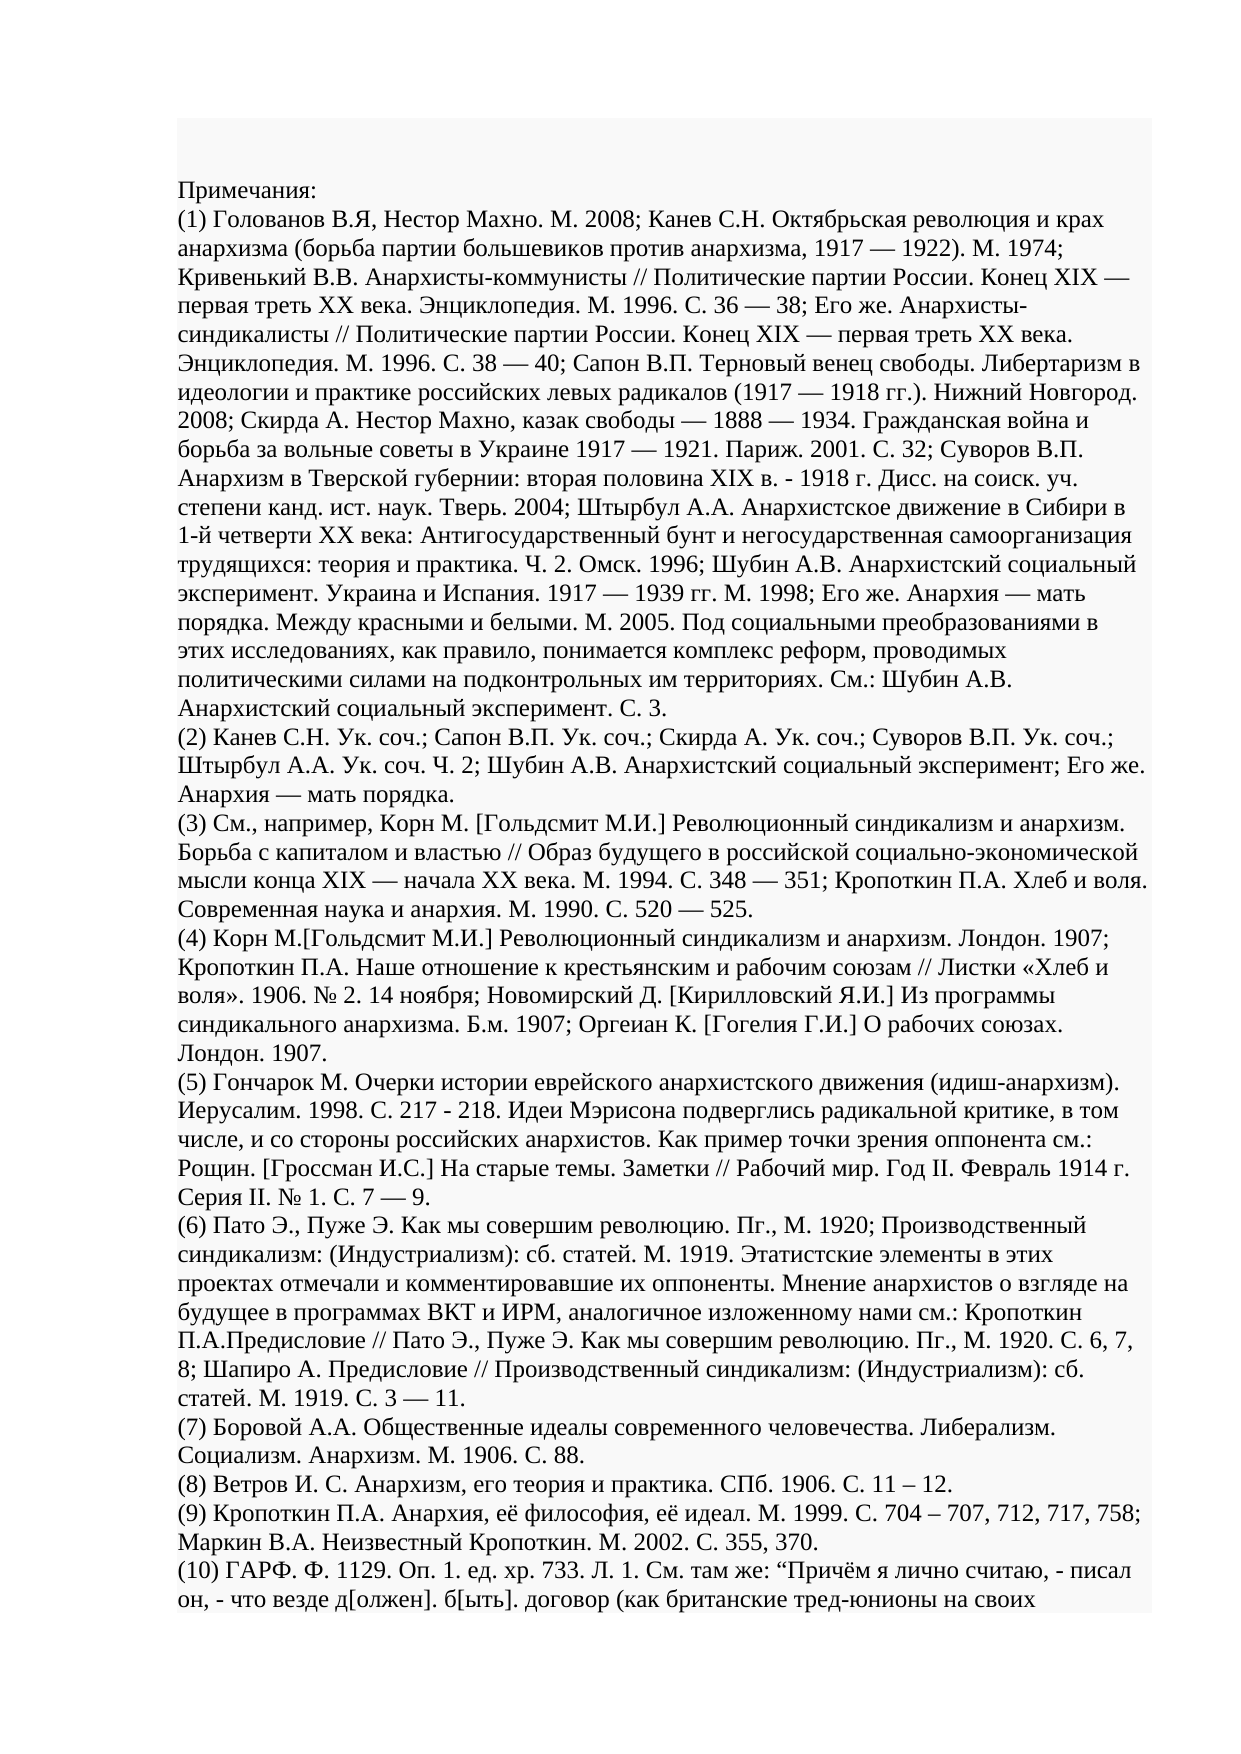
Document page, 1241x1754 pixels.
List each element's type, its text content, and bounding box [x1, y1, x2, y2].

text Примечания: (1) Голованов В.Я, Нестор Махно. М. 2008; Канев С.Н. Октябрьская революция и крах анархизма (борьба партии большевиков против анархизма, 1917 — 1922). М. 1974; Кривенький В.В. Анархисты-коммунисты // Политические партии России. Конец XIX — первая треть XX века. Энциклопедия. М. 1996. С. 36 — 38; Его же. Анархисты-синдикалисты // Политические партии России. Конец XIX — первая треть XX века. Энциклопедия. М. 1996. С. 38 — 40; Сапон В.П. Терновый венец свободы. Либертаризм в идеологии и практике российских левых радикалов (1917 — 1918 гг.). Нижний Новгород. 2008; Скирда А. Нестор Махно, казак свободы — 1888 — 1934. Гражданская война и борьба за вольные советы в Украине 1917 — 1921. Париж. 2001. С. 32; Суворов В.П. Анархизм в Тверской губернии: вторая половина XIX в. - 1918 г. Дисс. на соиск. уч. степени канд. ист. наук. Тверь. 2004; Штырбул А.А. Анархистское движение в Сибири в 1-й четверти XX века: Антигосударственный бунт и негосударственная самоорганизация трудящихся: теория и практика. Ч. 2. Омск. 1996; Шубин А.В. Анархистский социальный эксперимент. Украина и Испания. 1917 — 1939 гг. М. 1998; Его же. Анархия — мать порядка. Между красными и белыми. М. 2005. Под социальными преобразованиями в этих исследованиях, как правило, понимается комплекс реформ, проводимых политическими силами на подконтрольных им территориях. См.: Шубин А.В. Анархистский социальный эксперимент. С. 3. (2) Канев С.Н. Ук. соч.; Сапон В.П. Ук. соч.; Скирда А. Ук. соч.; Суворов В.П. Ук. соч.; Штырбул А.А. Ук. соч. Ч. 2; Шубин А.В. Анархистский социальный эксперимент; Его же. Анархия — мать порядка. (3) См., например, Корн М. [Гольдсмит М.И.] Революционный синдикализм и анархизм. Борьба с капиталом и властью // Образ будущего в российской социально-экономической мысли конца XIX — начала XX века. М. 1994. С. 348 — 351; Кропоткин П.А. Хлеб и воля. Современная наука и анархия. М. 1990. С. 520 — 525. (4) Корн М.[Гольдсмит М.И.] Революционный синдикализм и анархизм. Лондон. 1907; Кропоткин П.А. Наше отношение к крестьянским и рабочим союзам // Листки «Хлеб и воля». 1906. № 2. 14 ноября; Новомирский Д. [Кирилловский Я.И.] Из программы синдикального анархизма. Б.м. 1907; Оргеиан К. [Гогелия Г.И.] О рабочих союзах. Лондон. 1907. (5) Гончарок М. Очерки истории еврейского анархистского движения (идиш-анархизм). Иерусалим. 1998. С. 217 - 218. Идеи Мэрисона подверглись радикальной критике, в том числе, и со стороны российских анархистов. Как пример точки зрения оппонента см.: Рощин. [Гроссман И.С.] На старые темы. Заметки // Рабочий мир. Год II. Февраль 1914 г. Серия II. № 1. С. 7 — 9. (6) Пато Э., Пуже Э. Как мы совершим революцию. Пг., М. 1920; Производственный синдикализм: (Индустриализм): сб. статей. М. 1919. Этатистские элементы в этих проектах отмечали и комментировавшие их оппоненты. Мнение анархистов о взгляде на будущее в программах ВКТ и ИРМ, аналогичное изложенному нами см.: Кропоткин П.А.Предисловие // Пато Э., Пуже Э. Как мы совершим революцию. Пг., М. 1920. С. 6, 7, 8; Шапиро А. Предисловие // Производственный синдикализм: (Индустриализм): сб. статей. М. 1919. С. 3 — 11. (7) Боровой А.А. Общественные идеалы современного человечества. Либерализм. Социализм. Анархизм. М. 1906. С. 88. (8) Ветров И. С. Анархизм, его теория и практика. СПб. 1906. С. 11 – 12. (9) Кропоткин П.А. Анархия, её философия, её идеал. М. 1999. С. 704 – 707, 712, 717, 758; Маркин В.А. Неизвестный Кропоткин. М. 2002. С. 355, 370. (10) ГАРФ. Ф. 1129. Оп. 1. ед. хр. 733. Л. 1. См. там же: “Причём я лично считаю, - писал он, - что везде д[олжен]. б[ыть]. договор (как британские тред-юнионы на своих [177, 118, 1152, 1613]
